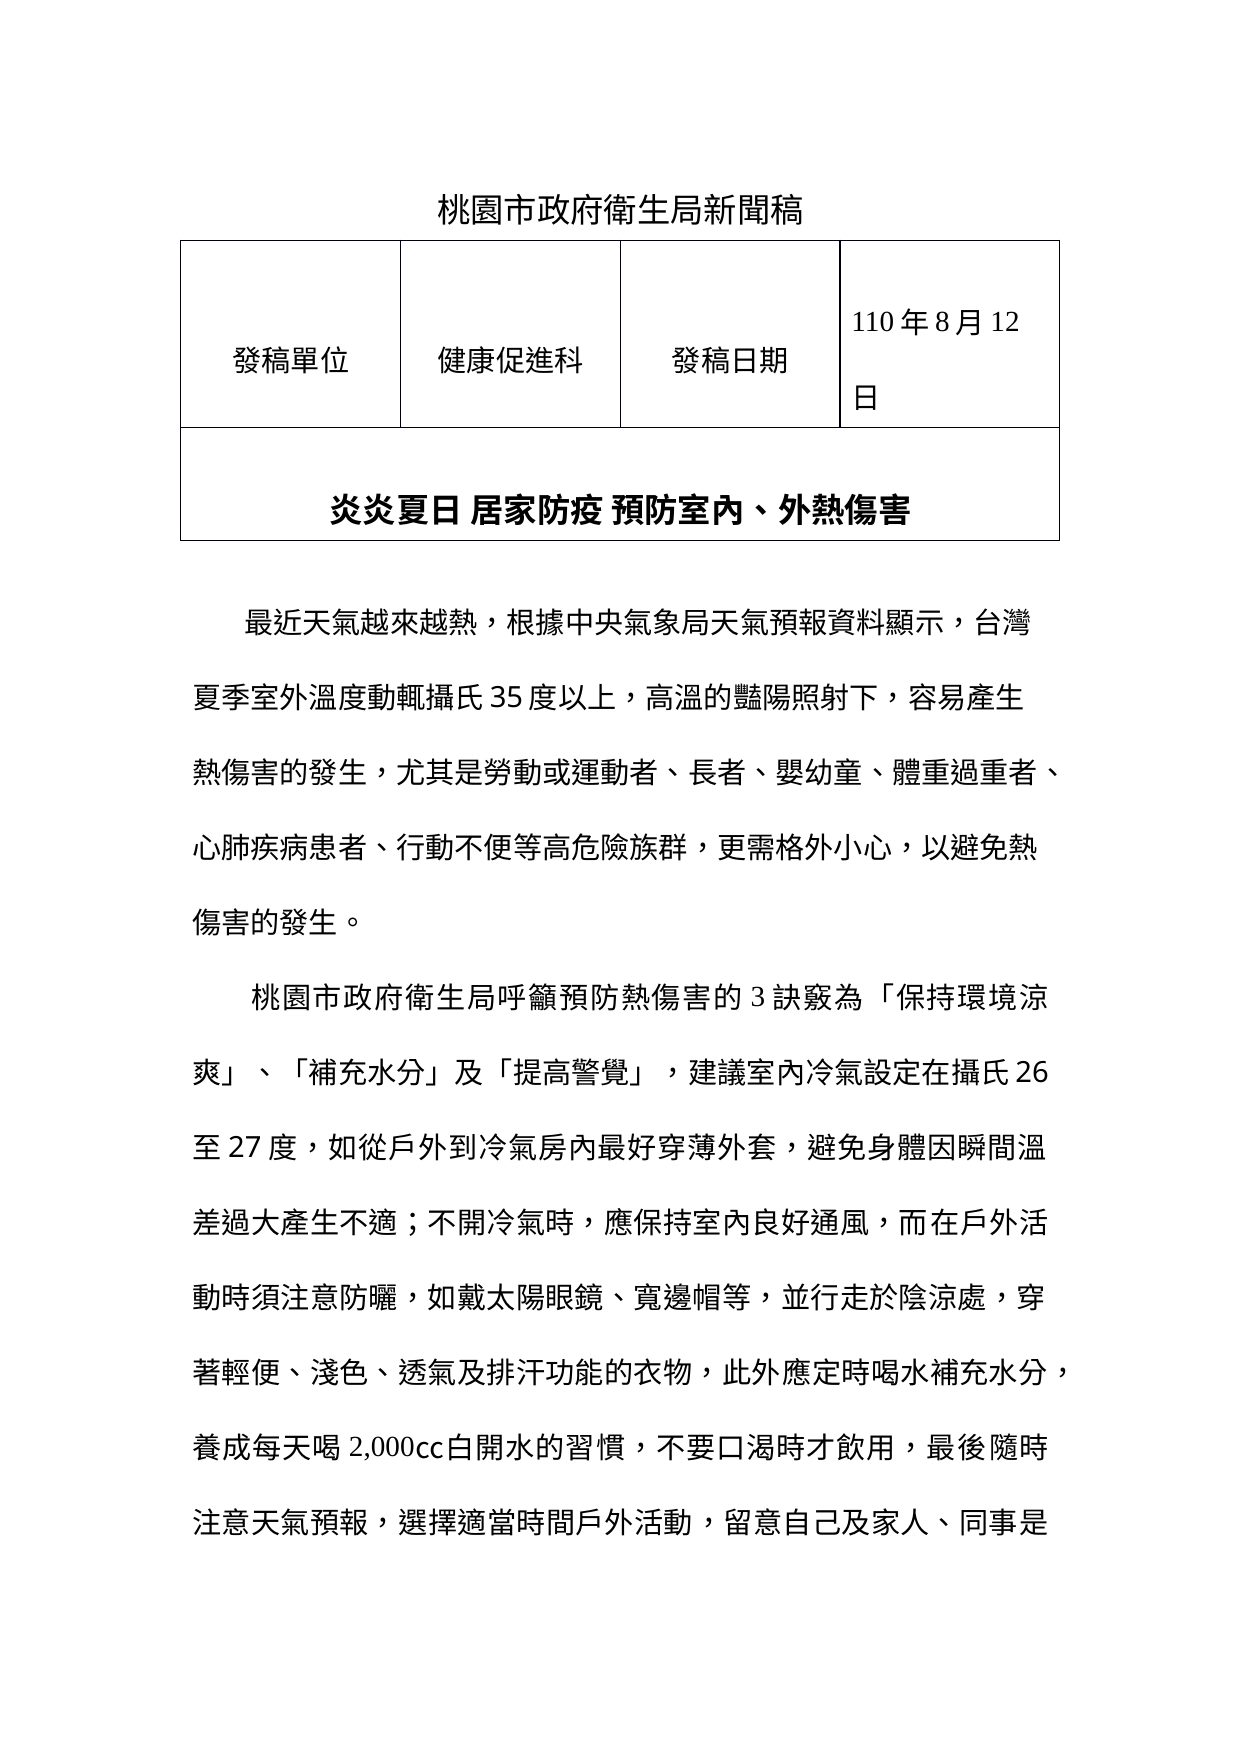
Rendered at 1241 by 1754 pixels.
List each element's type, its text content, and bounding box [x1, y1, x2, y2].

table_header 110年8月12日 [841, 241, 1059, 427]
table_cell 炎炎夏日 居家防疫 預防室內、外熱傷害 [181, 428, 1059, 539]
table_header 發稿單位 [181, 241, 400, 427]
table_header 發稿日期 [621, 241, 839, 427]
text 桃園市政府衛生局呼籲預防熱傷害的3訣竅為「保持環境涼爽」、「補充水分」及「提高警覺」，建議室內冷氣設定在攝氏26至27度，如從戶外到冷氣房內最好穿薄外套，避免身體因瞬間溫差過大產生不適；不開冷氣時，應保持室內良好通風，而在戶外活動時須注意防曬，如戴太陽眼鏡、寬邊帽等，並行走於陰涼處，穿著輕便、淺色、透氣及排汗功能的衣物，此外應定時喝水補充水分，養成每天喝2,000㏄白開水的習慣，不要口渴時才飲用，最後隨時注意天氣預報，選擇適當時間戶外活動，留意自己及家人、同事是否有體溫升高、皮膚乾熱變紅等狀況，以防止高溫所造成之熱傷害。 [192, 952, 1048, 1552]
table_header 健康促進科 [401, 241, 620, 427]
text 最近天氣越來越熱，根據中央氣象局天氣預報資料顯示，台灣夏季室外溫度動輒攝氏35度以上，高溫的豔陽照射下，容易產生熱傷害的發生，尤其是勞動或運動者、長者、嬰幼童、體重過重者、心肺疾病患者、行動不便等高危險族群，更需格外小心，以避免熱傷害的發生。 [192, 577, 1048, 952]
text 桃園市政府衛生局新聞稿 [192, 164, 1048, 239]
